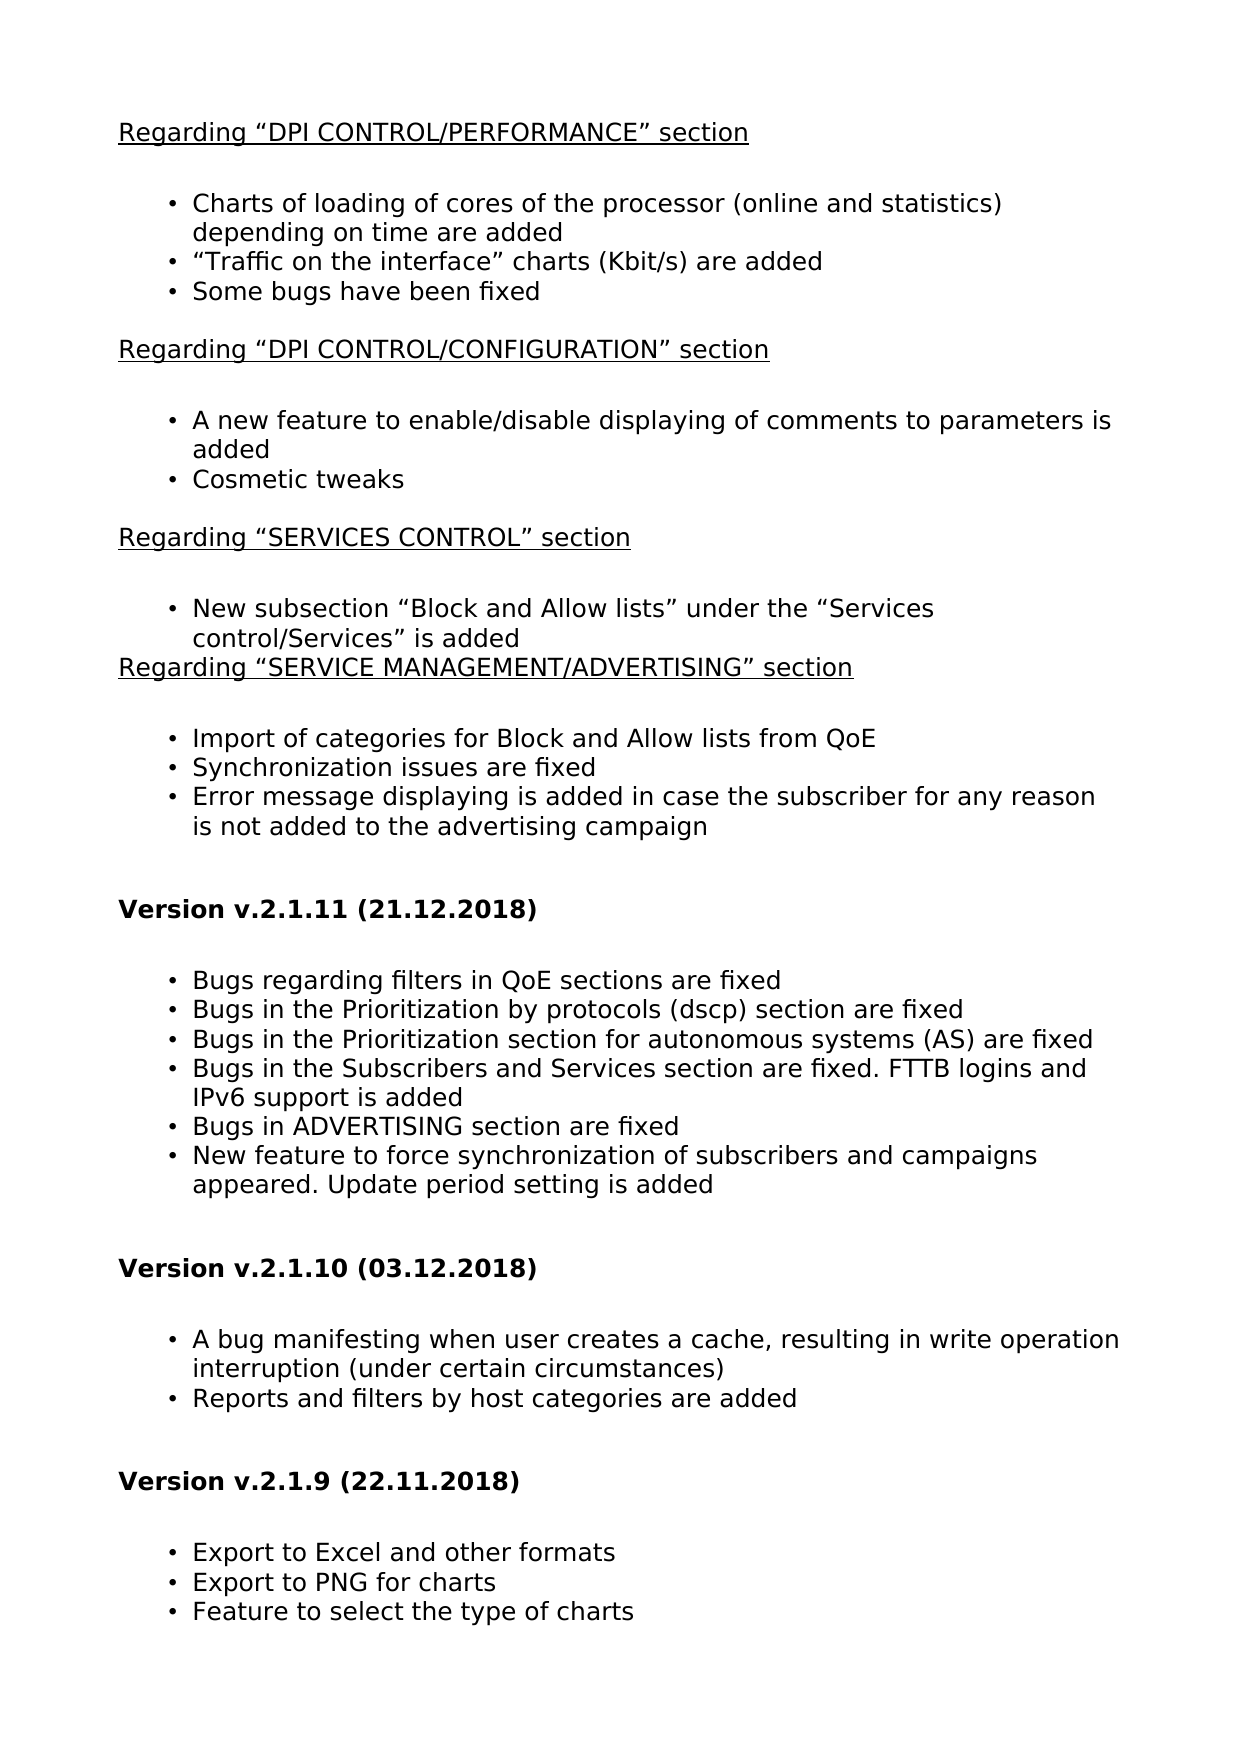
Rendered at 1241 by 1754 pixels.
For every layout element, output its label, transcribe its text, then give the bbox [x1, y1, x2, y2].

text Regarding “DPI CONTROL/PERFORMANCE” section [118, 118, 1122, 147]
list Bugs regarding filters in QoE sections are fixed [177, 966, 1122, 996]
text Regarding “DPI CONTROL/CONFIGURATION” section [118, 335, 1122, 364]
subtitle Version v.2.1.11 (21.12.2018) [118, 895, 1122, 924]
list Bugs in ADVERTISING section are fixed [177, 1112, 1122, 1141]
list New feature to force synchronization of subscribers and campaigns appeared. Update period setting is added [177, 1141, 1122, 1200]
list New subsection “Block and Allow lists” under the “Services control/Services” is added [177, 595, 1122, 653]
list A new feature to enable/disable displaying of comments to parameters is added [177, 407, 1122, 465]
list Synchronization issues are fixed [177, 753, 1122, 782]
list Charts of loading of cores of the processor (online and statistics) depending on time are added [177, 189, 1122, 248]
list Cosmetic tweaks [177, 465, 1122, 494]
list Bugs in the Prioritization section for autonomous systems (AS) are fixed [177, 1025, 1122, 1054]
list Some bugs have been fixed [177, 277, 1122, 306]
text Regarding “SERVICE MANAGEMENT/ADVERTISING” section [118, 653, 1122, 682]
list Bugs in the Prioritization by protocols (dscp) section are fixed [177, 996, 1122, 1025]
list Feature to select the type of charts [177, 1597, 1122, 1626]
list “Traffic on the interface” charts (Kbit/s) are added [177, 248, 1122, 277]
subtitle Version v.2.1.9 (22.11.2018) [118, 1467, 1122, 1497]
list Bugs in the Subscribers and Services section are fixed. FTTB logins and IPv6 support is added [177, 1054, 1122, 1112]
text Regarding “SERVICES CONTROL” section [118, 523, 1122, 553]
list Error message displaying is added in case the subscriber for any reason is not added to the advertising campaign [177, 782, 1122, 841]
subtitle Version v.2.1.10 (03.12.2018) [118, 1254, 1122, 1283]
list Reports and filters by host categories are added [177, 1384, 1122, 1413]
list Export to Excel and other formats [177, 1538, 1122, 1568]
list A bug manifesting when user creates a cache, resulting in write operation interruption (under certain circumstances) [177, 1325, 1122, 1384]
list Export to PNG for charts [177, 1568, 1122, 1597]
list Import of categories for Block and Allow lists from QoE [177, 724, 1122, 753]
